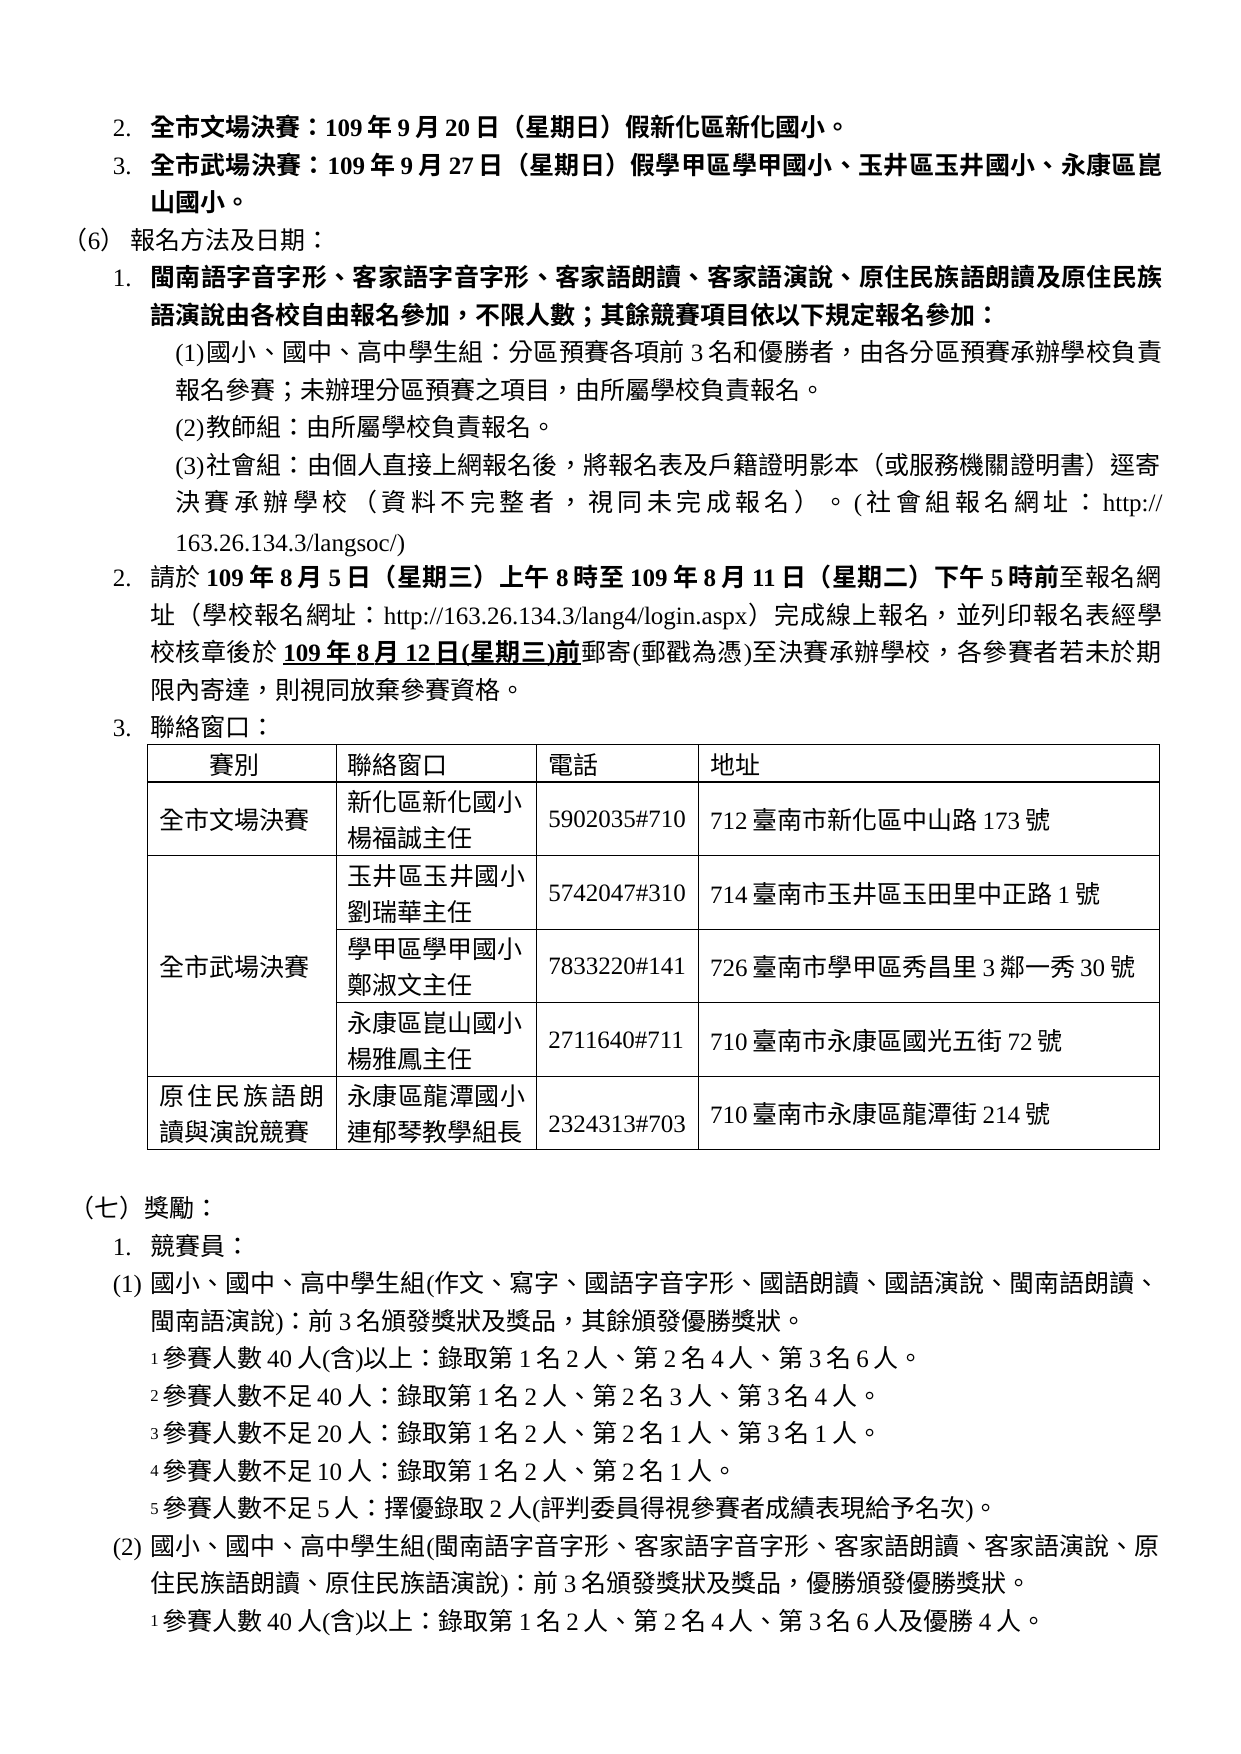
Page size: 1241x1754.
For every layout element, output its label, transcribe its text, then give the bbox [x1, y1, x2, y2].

list 國小、國中、高中學生組(閩南語字音字形、客家語字音字形、客家語朗讀、客家語演說、原住民族語朗讀、原住民族語演說)：前3名頒發獎狀及獎品，優勝頒發優勝獎狀。 [113, 1525, 1162, 1600]
list 全市武場決賽：109年9月27日（星期日）假學甲區學甲國小、玉井區玉井國小、永康區崑山國小。 [113, 144, 1162, 219]
text （七）獎勵： [63, 1188, 1162, 1225]
table_cell 永康區龍潭國小連郁琴教學組長 [337, 1077, 536, 1149]
table_cell 2324313#703 [537, 1077, 698, 1149]
table_cell 全市文場決賽 [148, 783, 336, 855]
table_header 聯絡窗口 [337, 745, 536, 781]
table_cell 學甲區學甲國小 鄭淑文主任 [337, 930, 536, 1002]
list 教師組：由所屬學校負責報名。 [175, 407, 1162, 444]
text 1參賽人數40人(含)以上：錄取第1名2人、第2名4人、第3名6人及優勝4人。 [150, 1600, 1162, 1638]
text 3參賽人數不足20人：錄取第1名2人、第2名1人、第3名1人。 [150, 1413, 1162, 1450]
table_cell 原住民族語朗讀與演說競賽 [148, 1077, 336, 1149]
table_cell 710臺南市永康區龍潭街214號 [699, 1077, 1159, 1149]
text 5參賽人數不足5人：擇優錄取2人(評判委員得視參賽者成績表現給予名次)。 [150, 1488, 1162, 1525]
table_cell 714臺南市玉井區玉田里中正路1號 [699, 856, 1159, 928]
table_cell 新化區新化國小 楊福誠主任 [337, 783, 536, 855]
text 4參賽人數不足10人：錄取第1名2人、第2名1人。 [150, 1450, 1162, 1488]
table_header 地址 [699, 745, 1159, 781]
table_cell 7833220#141 [537, 930, 698, 1002]
list 國小、國中、高中學生組(作文、寫字、國語字音字形、國語朗讀、國語演說、閩南語朗讀、閩南語演說)：前3名頒發獎狀及獎品，其餘頒發優勝獎狀。 [113, 1263, 1162, 1338]
list 競賽員： [113, 1225, 1162, 1263]
list 國小、國中、高中學生組：分區預賽各項前3名和優勝者，由各分區預賽承辦學校負責報名參賽；未辦理分區預賽之項目，由所屬學校負責報名。 [175, 332, 1162, 407]
list 聯絡窗口： [113, 707, 1162, 744]
text 2參賽人數不足40人：錄取第1名2人、第2名3人、第3名4人。 [150, 1375, 1162, 1413]
table_cell 726臺南市學甲區秀昌里3鄰一秀30號 [699, 930, 1159, 1002]
table_header 賽別 [148, 745, 336, 781]
table_cell 712臺南市新化區中山路173號 [699, 783, 1159, 855]
list 全市文場決賽：109年9月20日（星期日）假新化區新化國小。 [113, 107, 1162, 144]
list 請於109年8月5日（星期三）上午8時至109年8月11日（星期二）下午5時前至報名網址（學校報名網址：http://163.26.134.3/lang4/login.aspx）完成線上報名，並列印報名表經學校核章後於109年8月12日(星期三)前郵寄(郵戳為憑)至決賽承辦學校，各參賽者若未於期限內寄達，則視同放棄參賽資格。 [113, 557, 1162, 707]
list 社會組：由個人直接上網報名後，將報名表及戶籍證明影本（或服務機關證明書）逕寄決賽承辦學校（資料不完整者，視同未完成報名）。(社會組報名網址：http://163.26.134.3/langsoc/) [175, 444, 1162, 557]
table_header 電話 [537, 745, 698, 781]
table_cell 710臺南市永康區國光五街72號 [699, 1003, 1159, 1076]
list 報名方法及日期： [63, 219, 1162, 257]
list 閩南語字音字形、客家語字音字形、客家語朗讀、客家語演說、原住民族語朗讀及原住民族語演說由各校自由報名參加，不限人數；其餘競賽項目依以下規定報名參加： [113, 257, 1162, 332]
table_cell 玉井區玉井國小劉瑞華主任 [337, 856, 536, 928]
table_cell 5902035#710 [537, 783, 698, 855]
table_cell 5742047#310 [537, 856, 698, 928]
text 1參賽人數40人(含)以上：錄取第1名2人、第2名4人、第3名6人。 [150, 1338, 1162, 1375]
table_cell 全市武場決賽 [148, 856, 336, 1076]
table_cell 永康區崑山國小 楊雅鳳主任 [337, 1003, 536, 1076]
table_cell 2711640#711 [537, 1003, 698, 1076]
